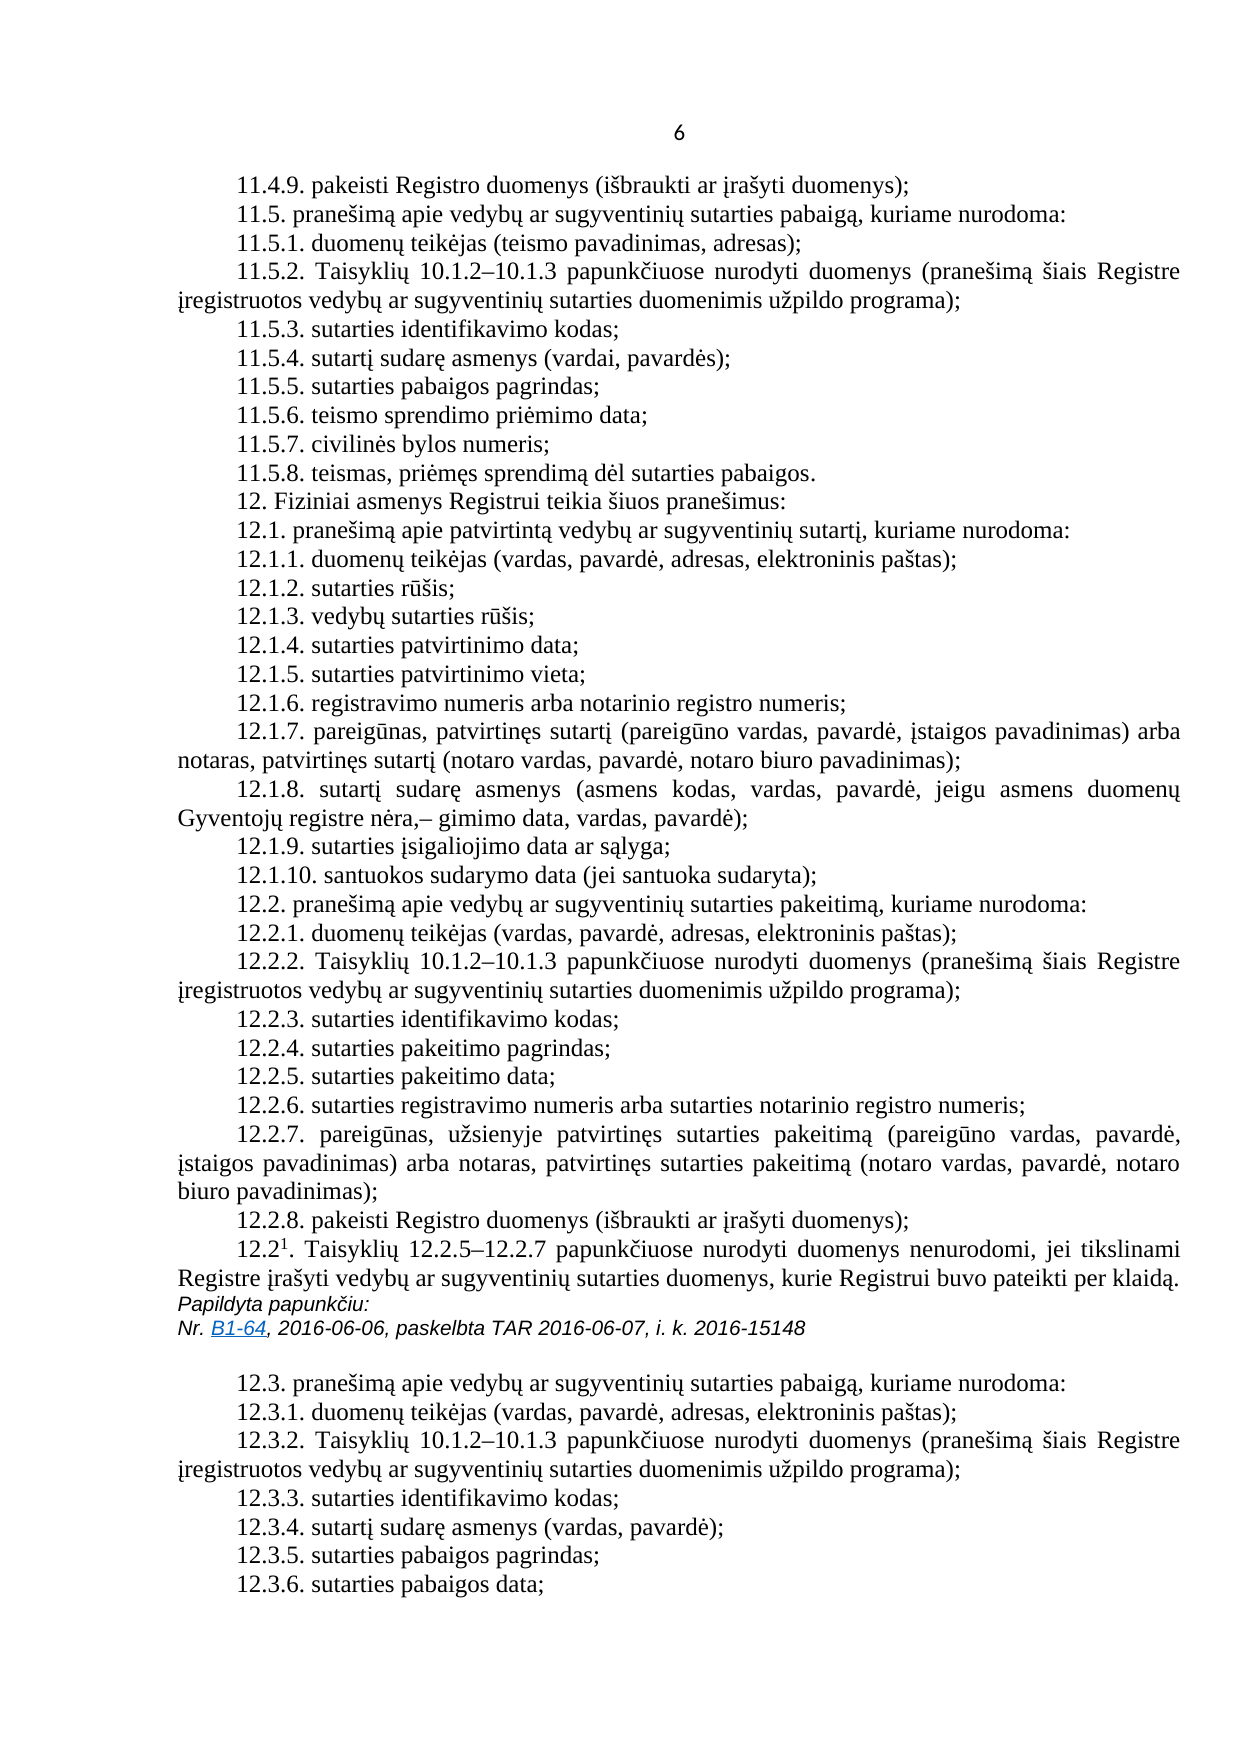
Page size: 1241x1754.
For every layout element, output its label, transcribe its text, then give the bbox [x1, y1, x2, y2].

text 12.1. pranešimą apie patvirtintą vedybų ar sugyventinių sutartį, kuriame nurodoma: [177, 515, 1181, 544]
text 11.5.6. teismo sprendimo priėmimo data; [177, 400, 1181, 429]
text 12.3.1. duomenų teikėjas (vardas, pavardė, adresas, elektroninis paštas); [177, 1397, 1181, 1426]
text 12.3.3. sutarties identifikavimo kodas; [177, 1483, 1181, 1512]
text 11.5.3. sutarties identifikavimo kodas; [177, 314, 1181, 343]
text 12.1.7. pareigūnas, patvirtinęs sutartį (pareigūno vardas, pavardė, įstaigos pavadinimas) arba notaras, patvirtinęs sutartį (notaro vardas, pavardė, notaro biuro pavadinimas); [177, 716, 1181, 774]
text 11.5.1. duomenų teikėjas (teismo pavadinimas, adresas); [177, 228, 1181, 256]
text 12.1.8. sutartį sudarę asmenys (asmens kodas, vardas, pavardė, jeigu asmens duomenų Gyventojų registre nėra,– gimimo data, vardas, pavardė); [177, 774, 1181, 831]
text 12.3.6. sutarties pabaigos data; [177, 1569, 1181, 1598]
text 12.2.8. pakeisti Registro duomenys (išbraukti ar įrašyti duomenys); [177, 1205, 1181, 1234]
text 12.2. pranešimą apie vedybų ar sugyventinių sutarties pakeitimą, kuriame nurodoma: [177, 889, 1181, 918]
text 12.3.4. sutartį sudarę asmenys (vardas, pavardė); [177, 1512, 1181, 1541]
text Nr. B1-64, 2016-06-06, paskelbta TAR 2016-06-07, i. k. 2016-15148 [177, 1315, 1181, 1339]
text Papildyta papunkčiu: [177, 1291, 1181, 1315]
text 11.5.5. sutarties pabaigos pagrindas; [177, 371, 1181, 400]
text 12.1.2. sutarties rūšis; [177, 573, 1181, 601]
text 12.2.3. sutarties identifikavimo kodas; [177, 1004, 1181, 1033]
text 11.4.9. pakeisti Registro duomenys (išbraukti ar įrašyti duomenys); [177, 170, 1181, 199]
text 12.1.3. vedybų sutarties rūšis; [177, 601, 1181, 630]
text 12.2.7. pareigūnas, užsienyje patvirtinęs sutarties pakeitimą (pareigūno vardas, pavardė, įstaigos pavadinimas) arba notaras, patvirtinęs sutarties pakeitimą (notaro vardas, pavardė, notaro biuro pavadinimas); [177, 1119, 1181, 1205]
text 12.21. Taisyklių 12.2.5–12.2.7 papunkčiuose nurodyti duomenys nenurodomi, jei tikslinami Registre įrašyti vedybų ar sugyventinių sutarties duomenys, kurie Registrui buvo pateikti per klaidą. [177, 1234, 1181, 1291]
text 12.2.1. duomenų teikėjas (vardas, pavardė, adresas, elektroninis paštas); [177, 918, 1181, 946]
text 12.1.1. duomenų teikėjas (vardas, pavardė, adresas, elektroninis paštas); [177, 544, 1181, 573]
text 12.1.5. sutarties patvirtinimo vieta; [177, 659, 1181, 688]
text 11.5.4. sutartį sudarę asmenys (vardai, pavardės); [177, 343, 1181, 371]
text 12.1.4. sutarties patvirtinimo data; [177, 630, 1181, 659]
text 12.2.5. sutarties pakeitimo data; [177, 1061, 1181, 1090]
text 12.2.6. sutarties registravimo numeris arba sutarties notarinio registro numeris; [177, 1090, 1181, 1119]
text 12.3.2. Taisyklių 10.1.2–10.1.3 papunkčiuose nurodyti duomenys (pranešimą šiais Registre įregistruotos vedybų ar sugyventinių sutarties duomenimis užpildo programa); [177, 1426, 1181, 1483]
text 11.5. pranešimą apie vedybų ar sugyventinių sutarties pabaigą, kuriame nurodoma: [177, 199, 1181, 228]
text 12. Fiziniai asmenys Registrui teikia šiuos pranešimus: [177, 486, 1181, 515]
text 12.3.5. sutarties pabaigos pagrindas; [177, 1541, 1181, 1569]
text 11.5.8. teismas, priėmęs sprendimą dėl sutarties pabaigos. [177, 458, 1181, 486]
text 12.1.6. registravimo numeris arba notarinio registro numeris; [177, 688, 1181, 716]
text 11.5.7. civilinės bylos numeris; [177, 429, 1181, 458]
text 12.1.10. santuokos sudarymo data (jei santuoka sudaryta); [177, 860, 1181, 889]
text 11.5.2. Taisyklių 10.1.2–10.1.3 papunkčiuose nurodyti duomenys (pranešimą šiais Registre įregistruotos vedybų ar sugyventinių sutarties duomenimis užpildo programa); [177, 256, 1181, 314]
text 12.2.2. Taisyklių 10.1.2–10.1.3 papunkčiuose nurodyti duomenys (pranešimą šiais Registre įregistruotos vedybų ar sugyventinių sutarties duomenimis užpildo programa); [177, 946, 1181, 1004]
text 12.2.4. sutarties pakeitimo pagrindas; [177, 1033, 1181, 1061]
text 12.3. pranešimą apie vedybų ar sugyventinių sutarties pabaigą, kuriame nurodoma: [177, 1368, 1181, 1397]
text 12.1.9. sutarties įsigaliojimo data ar sąlyga; [177, 831, 1181, 860]
